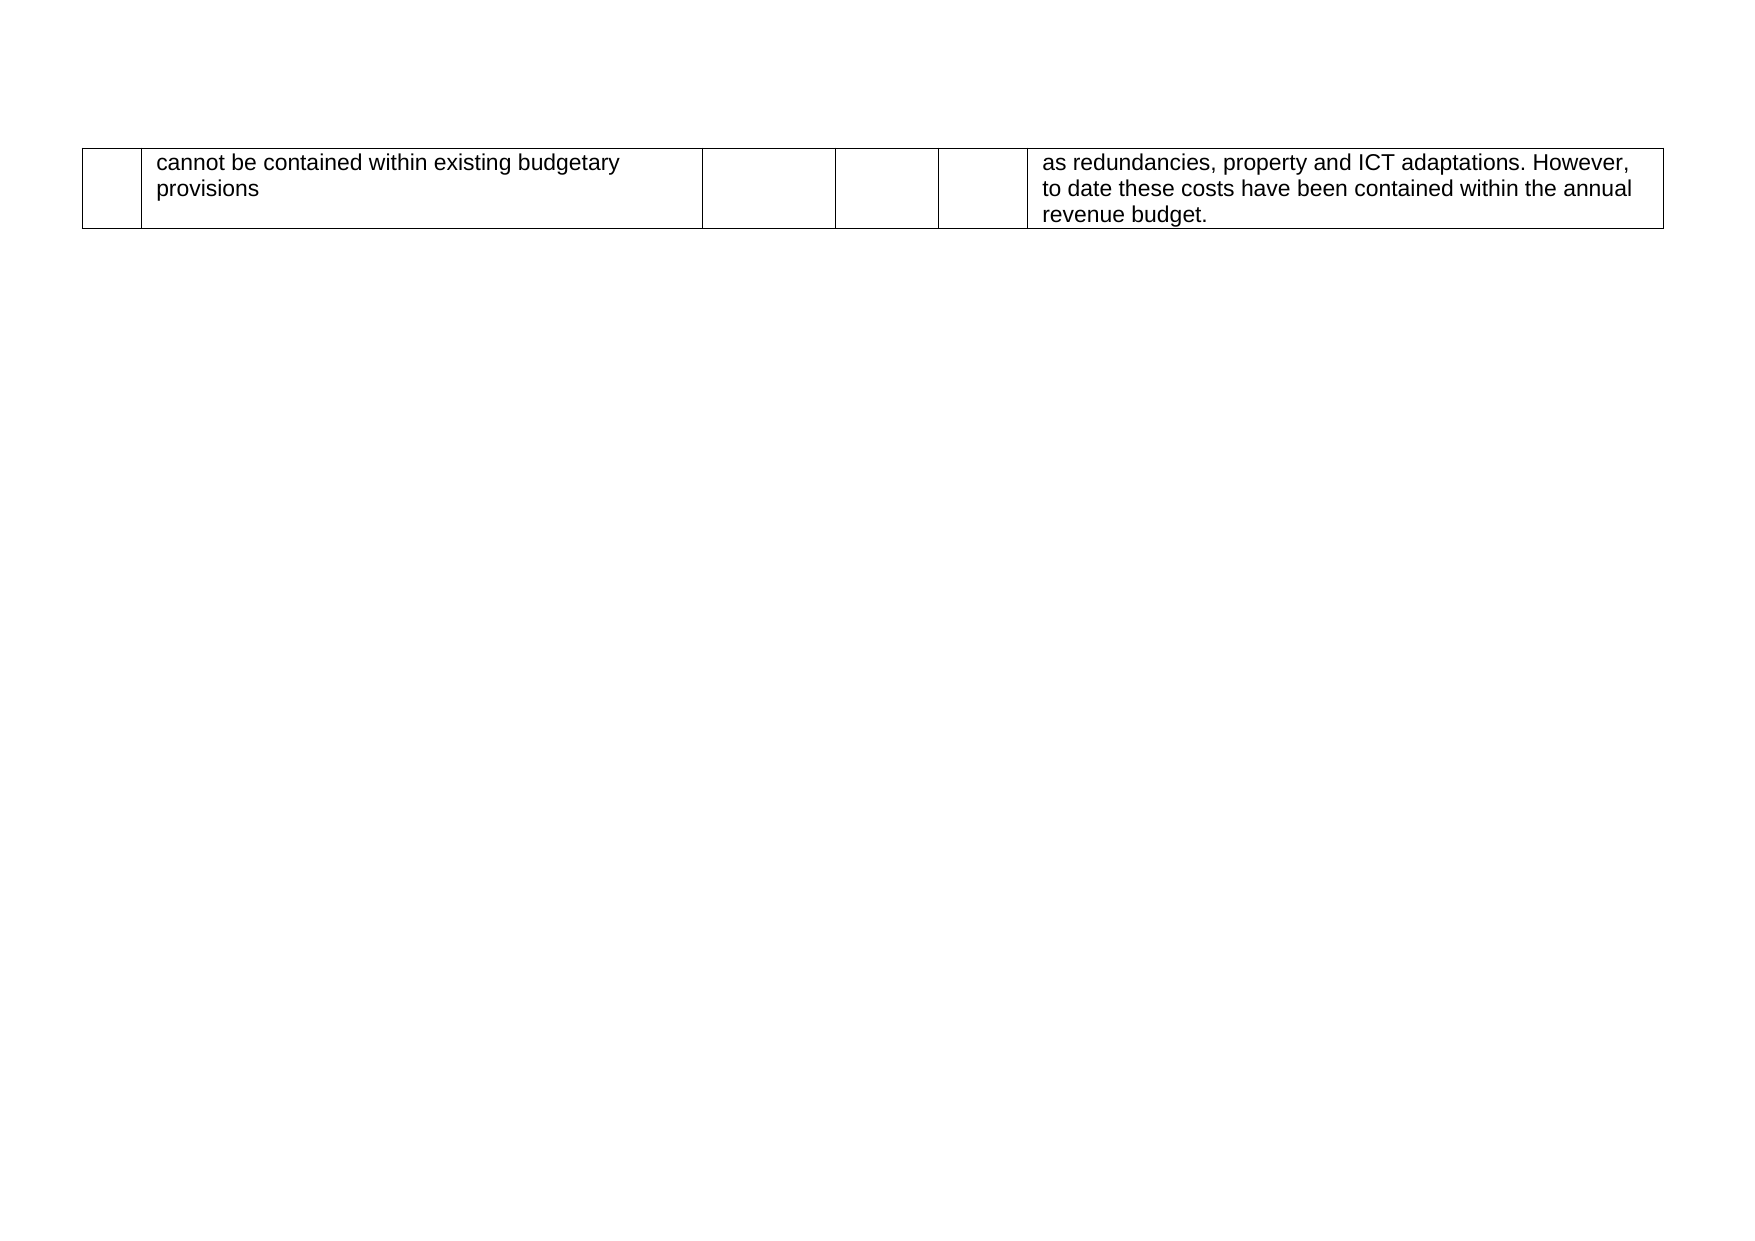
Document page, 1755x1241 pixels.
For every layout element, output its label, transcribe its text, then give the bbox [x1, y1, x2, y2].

table_cell [836, 149, 938, 228]
table_cell [939, 149, 1027, 228]
table_cell as redundancies, property and ICT adaptations. However, to date these costs have been contained within the annual revenue budget. [1028, 149, 1663, 228]
table_cell [703, 149, 835, 228]
table_cell [83, 149, 141, 228]
table_cell cannot be contained within existing budgetary provisions [142, 149, 702, 228]
